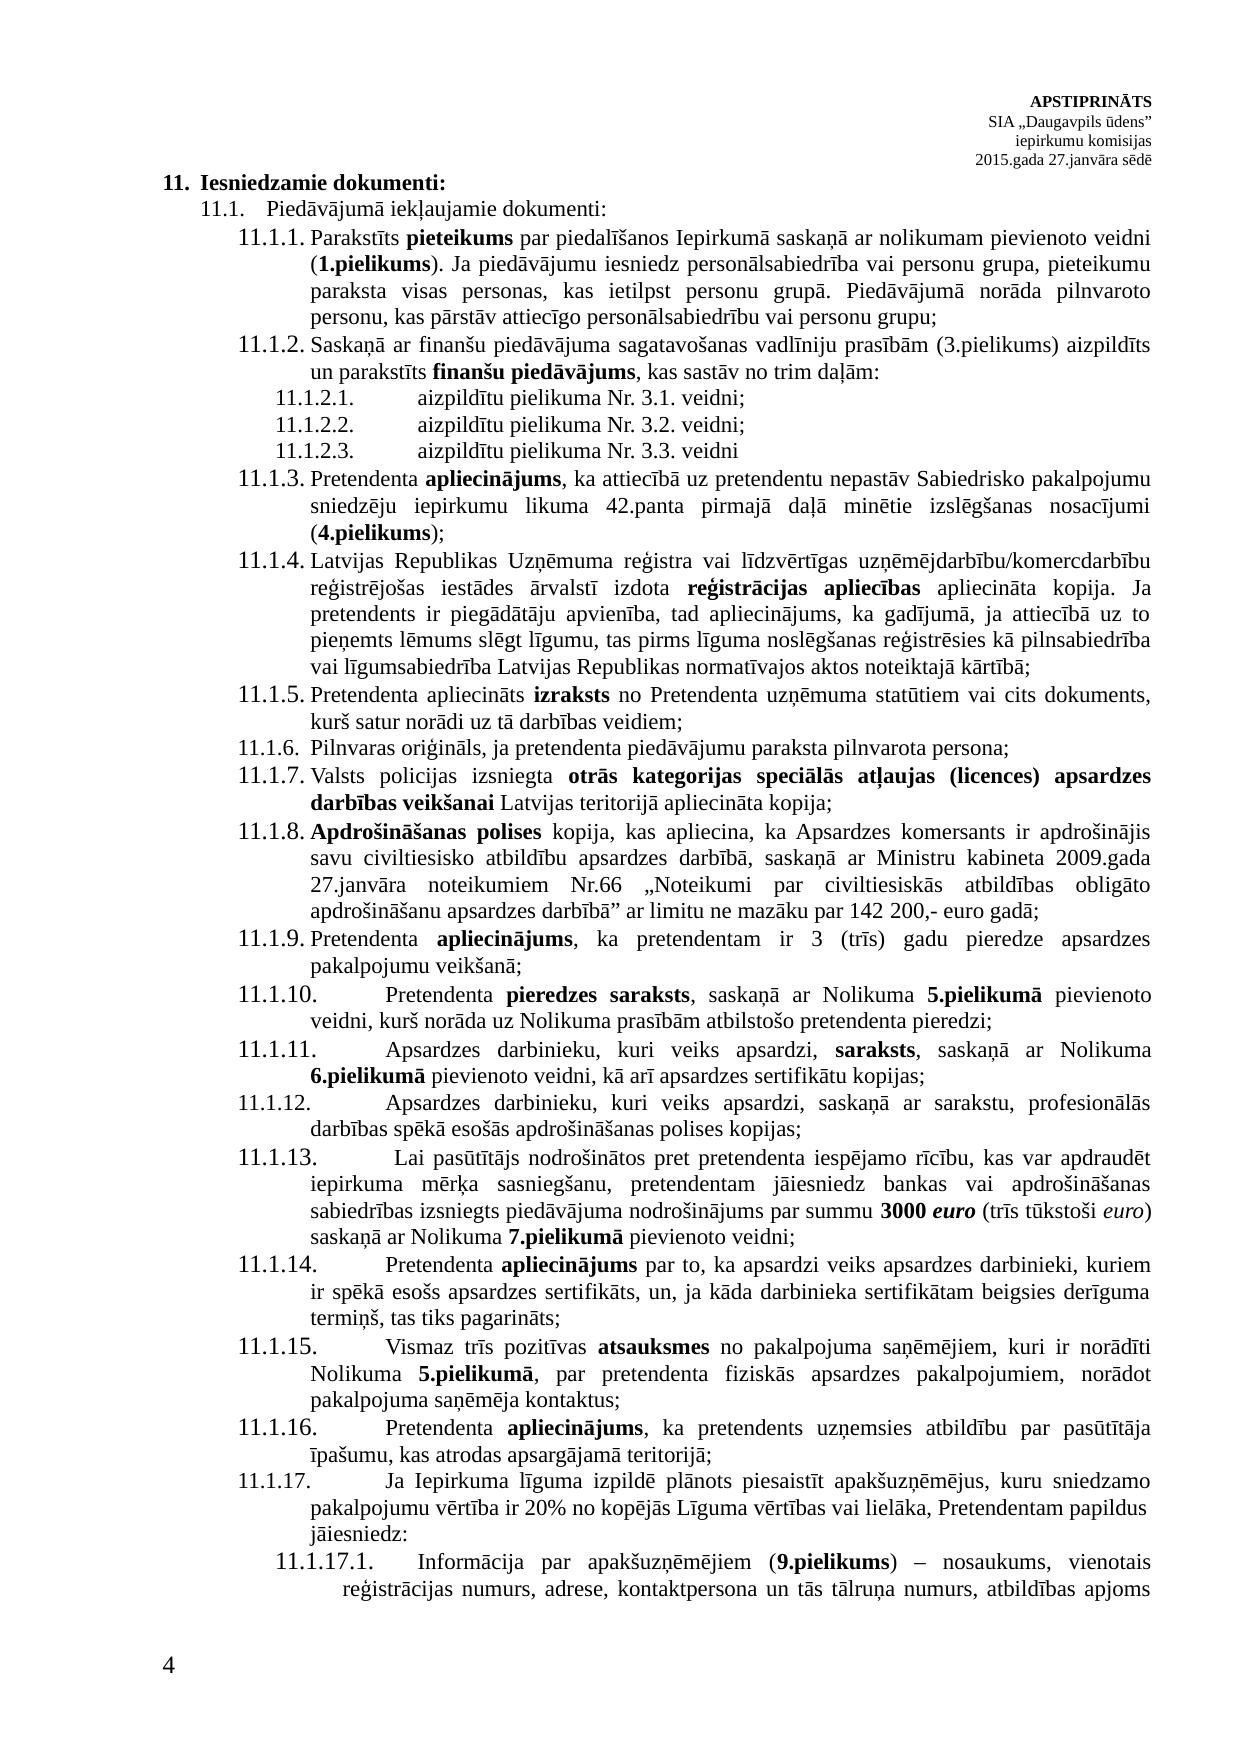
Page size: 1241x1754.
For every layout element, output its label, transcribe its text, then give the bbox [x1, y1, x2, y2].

subtitle Iesniedzamie dokumenti: [162, 169, 1152, 195]
list Pretendenta pieredzes saraksts, saskaņā ar Nolikuma 5.pielikumā pievienoto veidni, kurš norāda uz Nolikuma prasībām atbilstošo pretendenta pieredzi; [237, 979, 1152, 1034]
list aizpildītu pielikuma Nr. 3.3. veidni [275, 437, 1152, 463]
list Informācija par apakšuzņēmējiem (9.pielikums) – nosaukums, vienotais reģistrācijas numurs, adrese, kontaktpersona un tās tālruņa numurs, atbildības apjoms [275, 1546, 1152, 1602]
list Vismaz trīs pozitīvas atsauksmes no pakalpojuma saņēmējiem, kuri ir norādīti Nolikuma 5.pielikumā, par pretendenta fiziskās apsardzes pakalpojumiem, norādot pakalpojuma saņēmēja kontaktus; [237, 1331, 1152, 1412]
list Parakstīts pieteikums par piedalīšanos Iepirkumā saskaņā ar nolikumam pievienoto veidni (1.pielikums). Ja piedāvājumu iesniedz personālsabiedrība vai personu grupa, pieteikumu paraksta visas personas, kas ietilpst personu grupā. Piedāvājumā norāda pilnvaroto personu, kas pārstāv attiecīgo personālsabiedrību vai personu grupu; [237, 222, 1152, 329]
list Pretendenta apliecināts izraksts no Pretendenta uzņēmuma statūtiem vai cits dokuments, kurš satur norādi uz tā darbības veidiem; [237, 679, 1152, 734]
list Pretendenta apliecinājums, ka pretendentam ir 3 (trīs) gadu pieredze apsardzes pakalpojumu veikšanā; [237, 923, 1152, 979]
list Apdrošināšanas polises kopija, kas apliecina, ka Apsardzes komersants ir apdrošinājis savu civiltiesisko atbildību apsardzes darbībā, saskaņā ar Ministru kabineta 2009.gada 27.janvāra noteikumiem Nr.66 „Noteikumi par civiltiesiskās atbildības obligāto apdrošināšanu apsardzes darbībā” ar limitu ne mazāku par 142 200,- euro gadā; [237, 816, 1152, 923]
list aizpildītu pielikuma Nr. 3.2. veidni; [275, 411, 1152, 437]
list Lai pasūtītājs nodrošinātos pret pretendenta iespējamo rīcību, kas var apdraudēt iepirkuma mērķa sasniegšanu, pretendentam jāiesniedz bankas vai apdrošināšanas sabiedrības izsniegts piedāvājuma nodrošinājums par summu 3000 euro (trīs tūkstoši euro) saskaņā ar Nolikuma 7.pielikumā pievienoto veidni; [237, 1142, 1152, 1249]
list Pretendenta apliecinājums, ka attiecībā uz pretendentu nepastāv Sabiedrisko pakalpojumu sniedzēju iepirkumu likuma 42.panta pirmajā daļā minētie izslēgšanas nosacījumi (4.pielikums); [237, 463, 1152, 545]
list Piedāvājumā iekļaujamie dokumenti: [200, 195, 1152, 222]
list Saskaņā ar finanšu piedāvājuma sagatavošanas vadlīniju prasībām (3.pielikums) aizpildīts un parakstīts finanšu piedāvājums, kas sastāv no trim daļām: [237, 329, 1152, 384]
list Apsardzes darbinieku, kuri veiks apsardzi, saraksts, saskaņā ar Nolikuma 6.pielikumā pievienoto veidni, kā arī apsardzes sertifikātu kopijas; [237, 1034, 1152, 1089]
list Pretendenta apliecinājums, ka pretendents uzņemsies atbildību par pasūtītāja īpašumu, kas atrodas apsargājamā teritorijā; [237, 1412, 1152, 1467]
list Pilnvaras oriģināls, ja pretendenta piedāvājumu paraksta pilnvarota persona; [237, 734, 1152, 761]
list Valsts policijas izsniegta otrās kategorijas speciālās atļaujas (licences) apsardzes darbības veikšanai Latvijas teritorijā apliecināta kopija; [237, 761, 1152, 816]
text jāiesniedz: [310, 1520, 1152, 1546]
list aizpildītu pielikuma Nr. 3.1. veidni; [275, 384, 1152, 411]
list Pretendenta apliecinājums par to, ka apsardzi veiks apsardzes darbinieki, kuriem ir spēkā esošs apsardzes sertifikāts, un, ja kāda darbinieka sertifikātam beigsies derīguma termiņš, tas tiks pagarināts; [237, 1249, 1152, 1331]
list Latvijas Republikas Uzņēmuma reģistra vai līdzvērtīgas uzņēmējdarbību/komercdarbību reģistrējošas iestādes ārvalstī izdota reģistrācijas apliecības apliecināta kopija. Ja pretendents ir piegādātāju apvienība, tad apliecinājums, ka gadījumā, ja attiecībā uz to pieņemts lēmums slēgt līgumu, tas pirms līguma noslēgšanas reģistrēsies kā pilnsabiedrība vai līgumsabiedrība Latvijas Republikas normatīvajos aktos noteiktajā kārtībā; [237, 545, 1152, 679]
list Ja Iepirkuma līguma izpildē plānots piesaistīt apakšuzņēmējus, kuru sniedzamo pakalpojumu vērtība ir 20% no kopējās Līguma vērtības vai lielāka, Pretendentam papildus [237, 1467, 1152, 1520]
list Apsardzes darbinieku, kuri veiks apsardzi, saskaņā ar sarakstu, profesionālās darbības spēkā esošās apdrošināšanas polises kopijas; [237, 1089, 1152, 1142]
